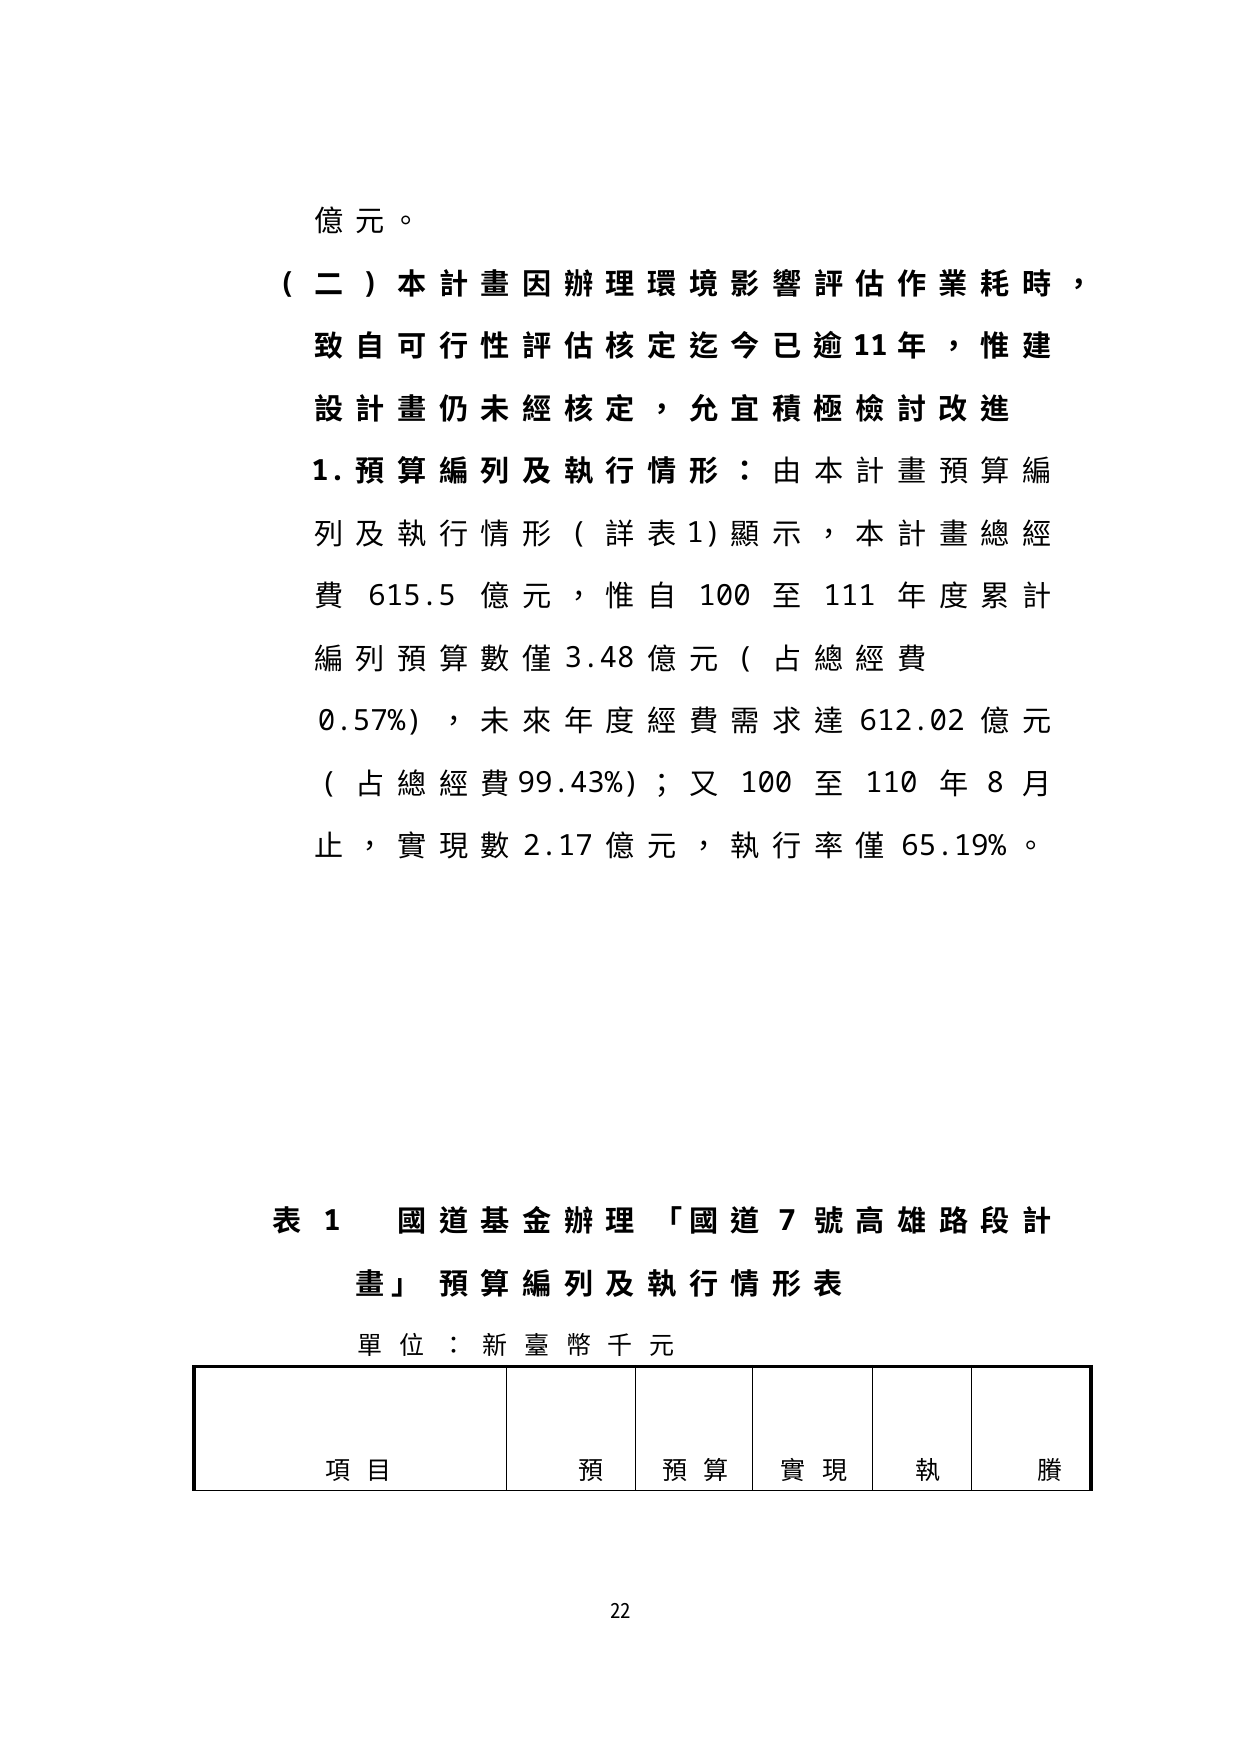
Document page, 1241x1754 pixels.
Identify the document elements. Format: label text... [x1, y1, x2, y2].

table_header 項目 [196, 1368, 506, 1490]
table_header 預算 [636, 1368, 752, 1490]
table_header 預 [507, 1368, 635, 1490]
text 表1 國道基金辦理「國道7號高雄路段計畫」預算編列及執行情形表 單位：新臺幣千元 [232, 1177, 1058, 1365]
table_header 實現 [753, 1368, 872, 1490]
text 1.預算編列及執行情形：由本計畫預算編列及執行情形(詳表1)顯示，本計畫總經費615.5億元，惟自100至111年度累計編列預算數僅3.48億元(占總經費0.57%)，未來年度經費需求達612.02億元(占總經費99.43%)；又100至110年8月止，實現數2.17億元，執行率僅65.19%。 [271, 427, 1058, 865]
text (二)本計畫因辦理環境影響評估作業耗時，致自可行性評估核定迄今已逾11年，惟建設計畫仍未經核定，允宜積極檢討改進 [242, 240, 1058, 427]
table_header 執 [873, 1368, 971, 1490]
text 億元。 [271, 177, 1058, 240]
table_header 賸 [972, 1368, 1089, 1490]
